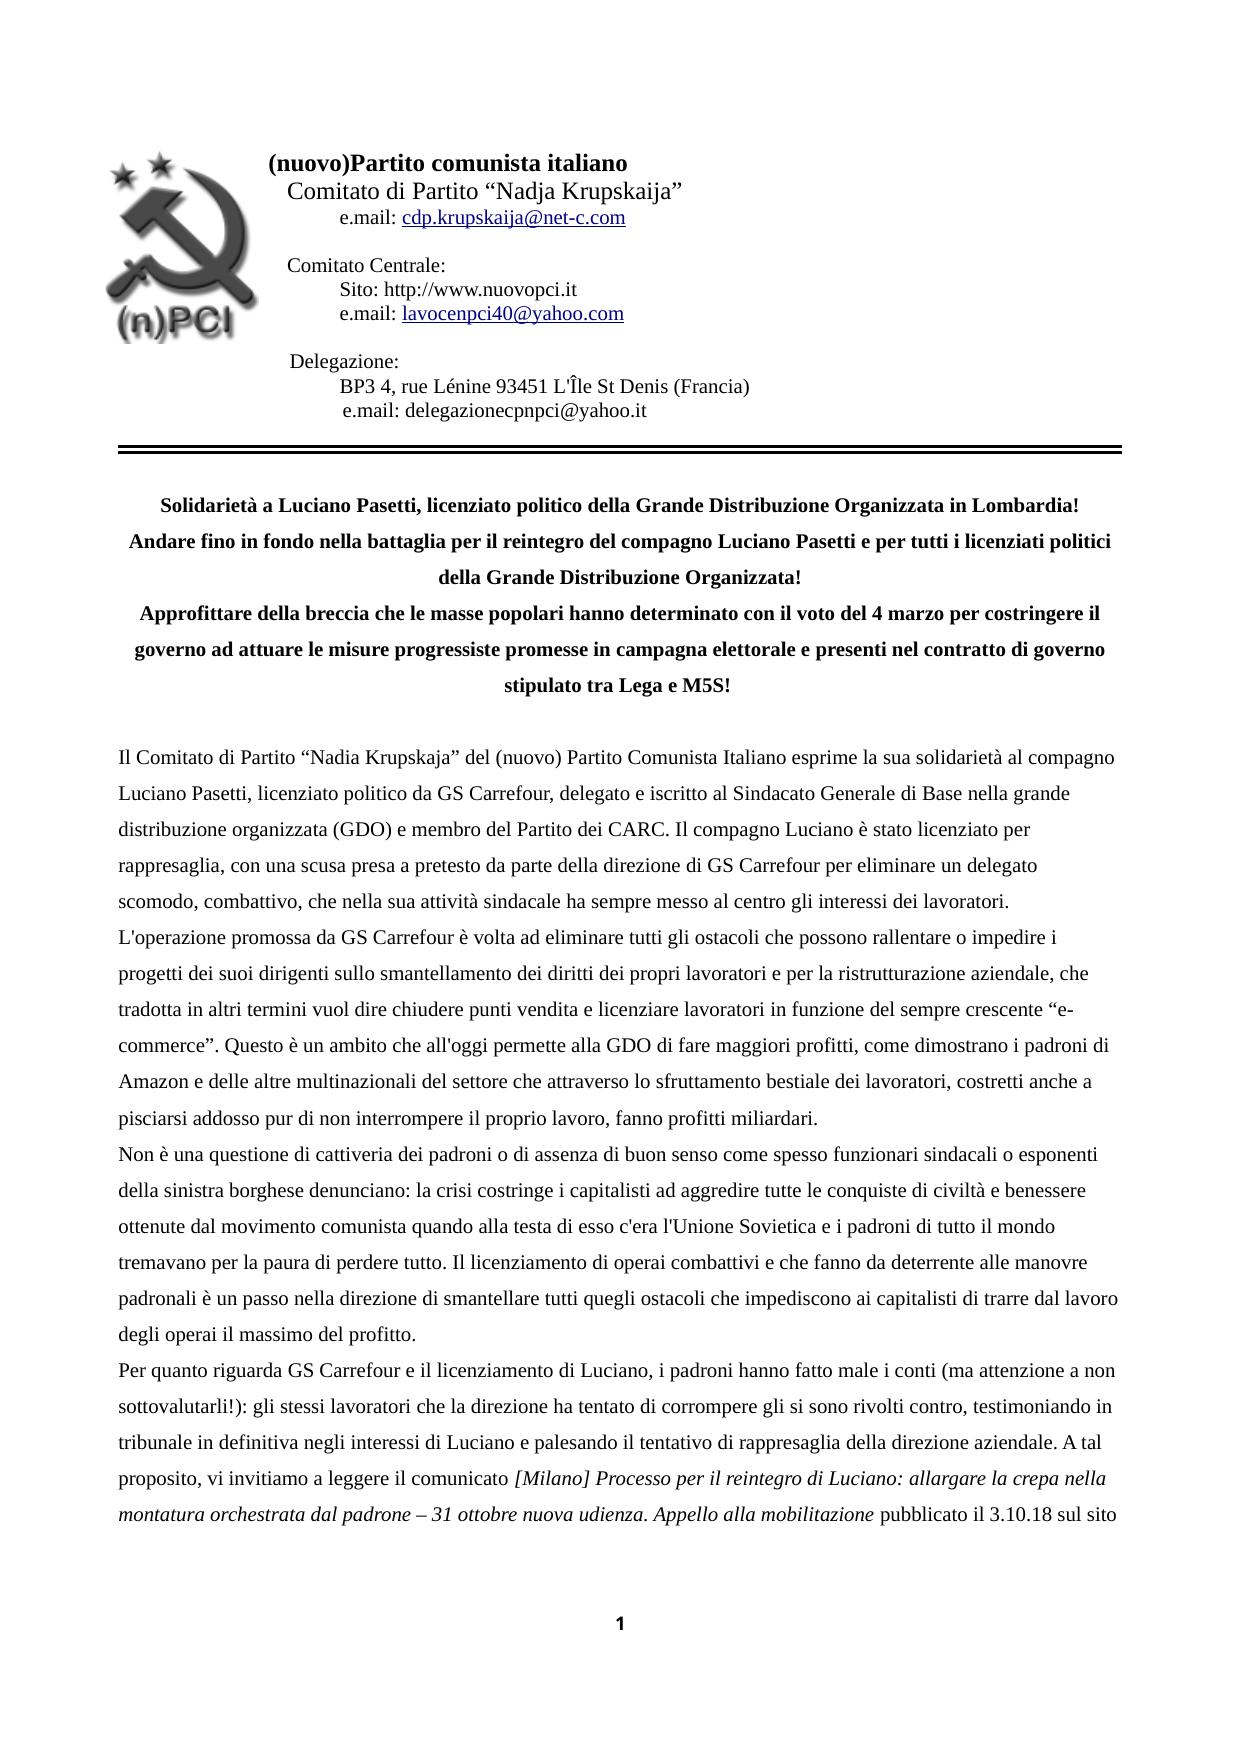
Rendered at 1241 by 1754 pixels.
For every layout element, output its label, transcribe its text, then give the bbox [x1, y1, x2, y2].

text Delegazione: [289, 349, 1122, 373]
text Comitato Centrale: [287, 253, 1122, 277]
text e.mail: lavocenpci40@yahoo.com [339, 301, 1122, 325]
text Comitato di Partito “Nadja Krupskaija” [287, 176, 1122, 205]
text Il Comitato di Partito “Nadia Krupskaja” del (nuovo) Partito Comunista Italiano esprime la sua solidarietà al compagno Luciano Pasetti, licenziato politico da GS Carrefour, delegato e iscritto al Sindacato Generale di Base nella grande distribuzione organizzata (GDO) e membro del Partito dei CARC. Il compagno Luciano è stato licenziato per rappresaglia, con una scusa presa a pretesto da parte della direzione di GS Carrefour per eliminare un delegato scomodo, combattivo, che nella sua attività sindacale ha sempre messo al centro gli interessi dei lavoratori. L'operazione promossa da GS Carrefour è volta ad eliminare tutti gli ostacoli che possono rallentare o impedire i progetti dei suoi dirigenti sullo smantellamento dei diritti dei propri lavoratori e per la ristrutturazione aziendale, che tradotta in altri termini vuol dire chiudere punti vendita e licenziare lavoratori in funzione del sempre crescente “e-commerce”. Questo è un ambito che all'oggi permette alla GDO di fare maggiori profitti, come dimostrano i padroni di Amazon e delle altre multinazionali del settore che attraverso lo sfruttamento bestiale dei lavoratori, costretti anche a pisciarsi addosso pur di non interrompere il proprio lavoro, fanno profitti miliardari. [118, 745, 1122, 1129]
text Sito: http://www.nuovopci.it [339, 277, 1122, 301]
text (nuovo)Partito comunista italiano [268, 148, 1122, 176]
text e.mail: cdp.krupskaija@net-c.com [339, 205, 1122, 229]
text Approfittare della breccia che le masse popolari hanno determinato con il voto del 4 marzo per costringere il governo ad attuare le misure progressiste promesse in campagna elettorale e presenti nel contratto di governo stipulato tra Lega e M5S! [118, 601, 1122, 697]
text Non è una questione di cattiveria dei padroni o di assenza di buon senso come spesso funzionari sindacali o esponenti della sinistra borghese denunciano: la crisi costringe i capitalisti ad aggredire tutte le conquiste di civiltà e benessere ottenute dal movimento comunista quando alla testa di esso c'era l'Unione Sovietica e i padroni di tutto il mondo tremavano per la paura di perdere tutto. Il licenziamento di operai combattivi e che fanno da deterrente alle manovre padronali è un passo nella direzione di smantellare tutti quegli ostacoli che impediscono ai capitalisti di trarre dal lavoro degli operai il massimo del profitto. [118, 1141, 1122, 1346]
text Per quanto riguarda GS Carrefour e il licenziamento di Luciano, i padroni hanno fatto male i conti (ma attenzione a non sottovalutarli!): gli stessi lavoratori che la direzione ha tentato di corrompere gli si sono rivolti contro, testimoniando in tribunale in definitiva negli interessi di Luciano e palesando il tentativo di rappresaglia della direzione aziendale. A tal proposito, vi invitiamo a leggere il comunicato [Milano] Processo per il reintegro di Luciano: allargare la crepa nella montatura orchestrata dal padrone – 31 ottobre nuova udienza. Appello alla mobilitazione pubblicato il 3.10.18 sul sito [118, 1358, 1122, 1526]
text Andare fino in fondo nella battaglia per il reintegro del compagno Luciano Pasetti e per tutti i licenziati politici della Grande Distribuzione Organizzata! [118, 529, 1122, 589]
text e.mail: delegazionecpnpci@yahoo.it [342, 398, 1122, 422]
picture [103, 147, 259, 344]
text BP3 4, rue Lénine 93451 L'Île St Denis (Francia) [339, 373, 1122, 398]
text Solidarietà a Luciano Pasetti, licenziato politico della Grande Distribuzione Organizzata in Lombardia! [118, 493, 1122, 517]
